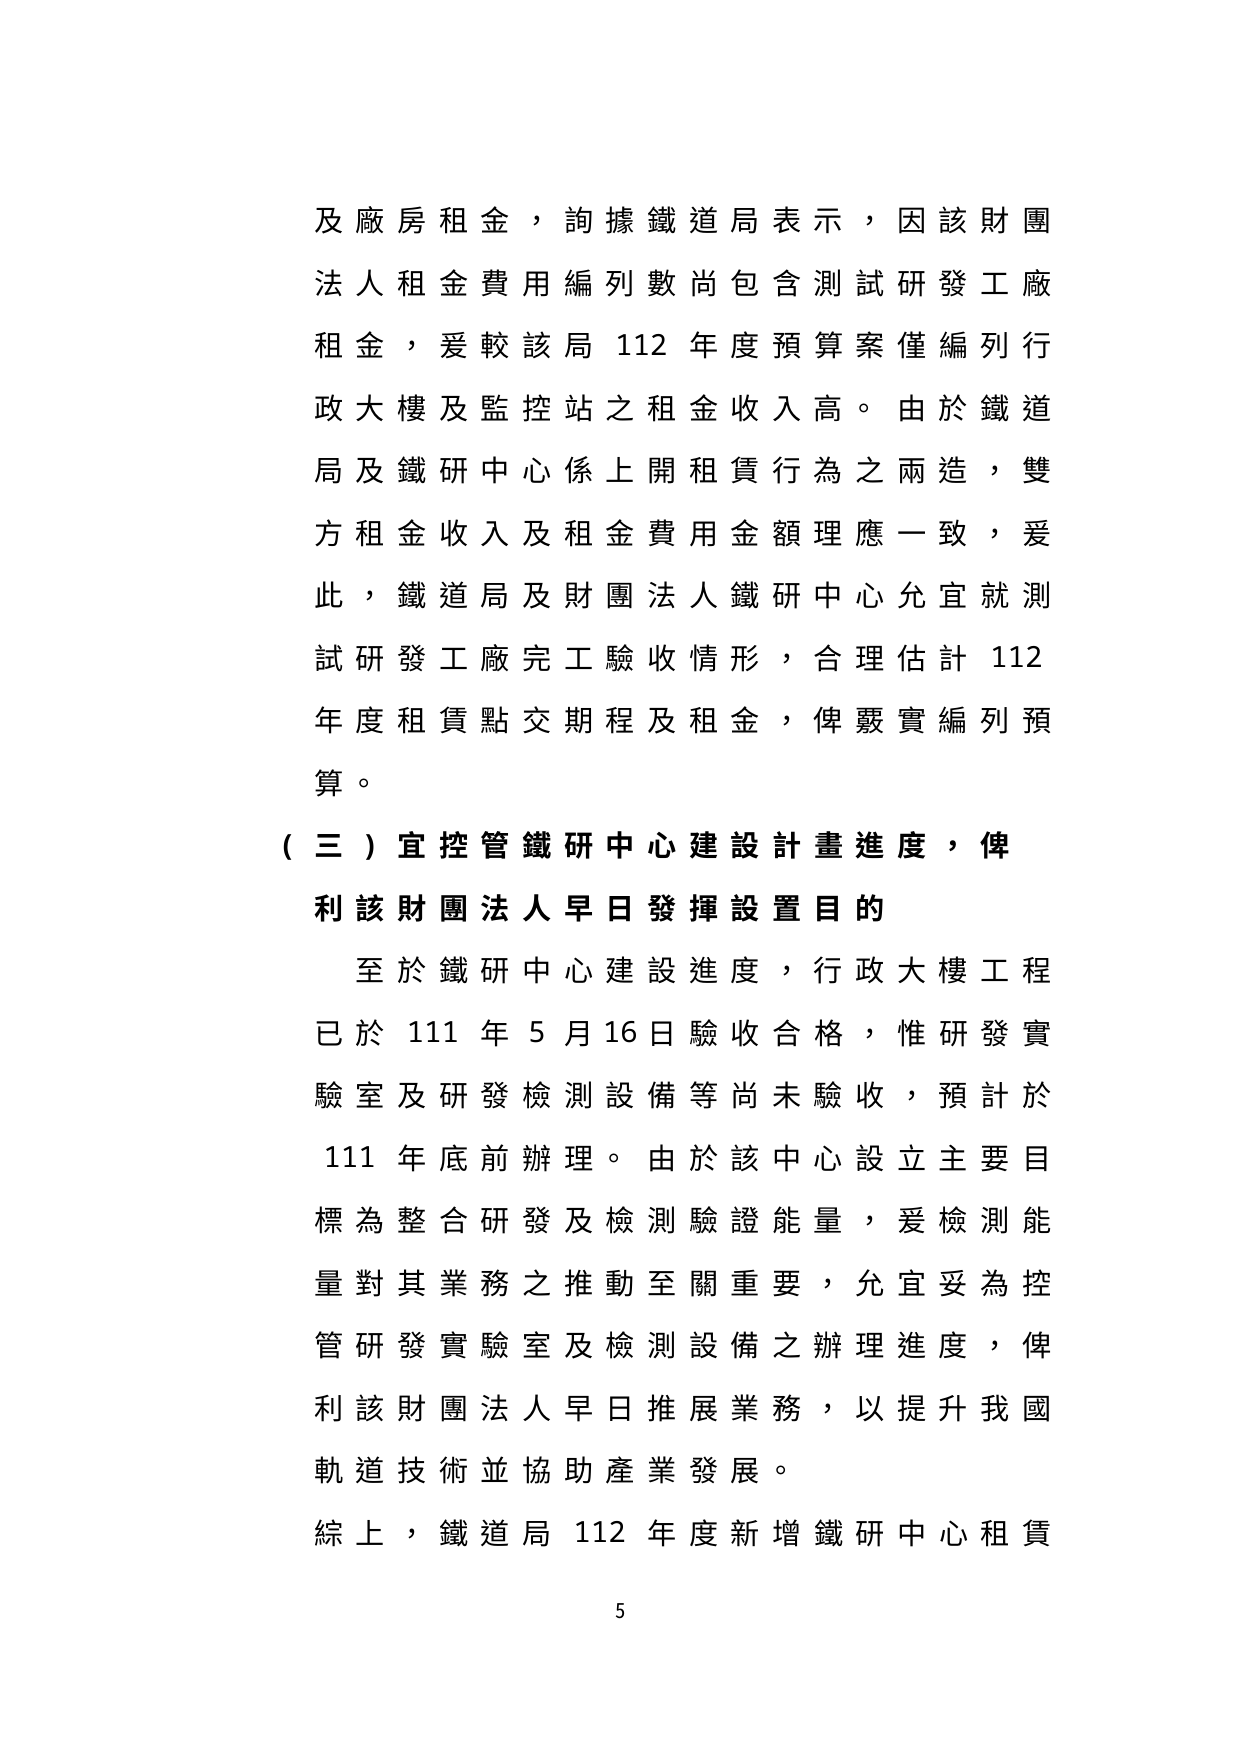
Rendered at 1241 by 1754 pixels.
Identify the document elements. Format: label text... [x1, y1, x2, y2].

text 綜上，鐵道局112年度新增鐵研中心租賃 [242, 1490, 1058, 1552]
text 至於鐵研中心建設進度，行政大樓工程已於111年5月16日驗收合格，惟研發實驗室及研發檢測設備等尚未驗收，預計於111年底前辦理。由於該中心設立主要目標為整合研發及檢測驗證能量，爰檢測能量對其業務之推動至關重要，允宜妥為控管研發實驗室及檢測設備之辦理進度，俾利該財團法人早日推展業務，以提升我國軌道技術並協助產業發展。 [271, 927, 1058, 1490]
text (三)宜控管鐵研中心建設計畫進度，俾利該財團法人早日發揮設置目的 [242, 802, 1028, 927]
text 及廠房租金，詢據鐵道局表示，因該財團法人租金費用編列數尚包含測試研發工廠租金，爰較該局112年度預算案僅編列行政大樓及監控站之租金收入高。由於鐵道局及鐵研中心係上開租賃行為之兩造，雙方租金收入及租金費用金額理應一致，爰此，鐵道局及財團法人鐵研中心允宜就測試研發工廠完工驗收情形，合理估計112年度租賃點交期程及租金，俾覈實編列預算。 [271, 177, 1058, 802]
